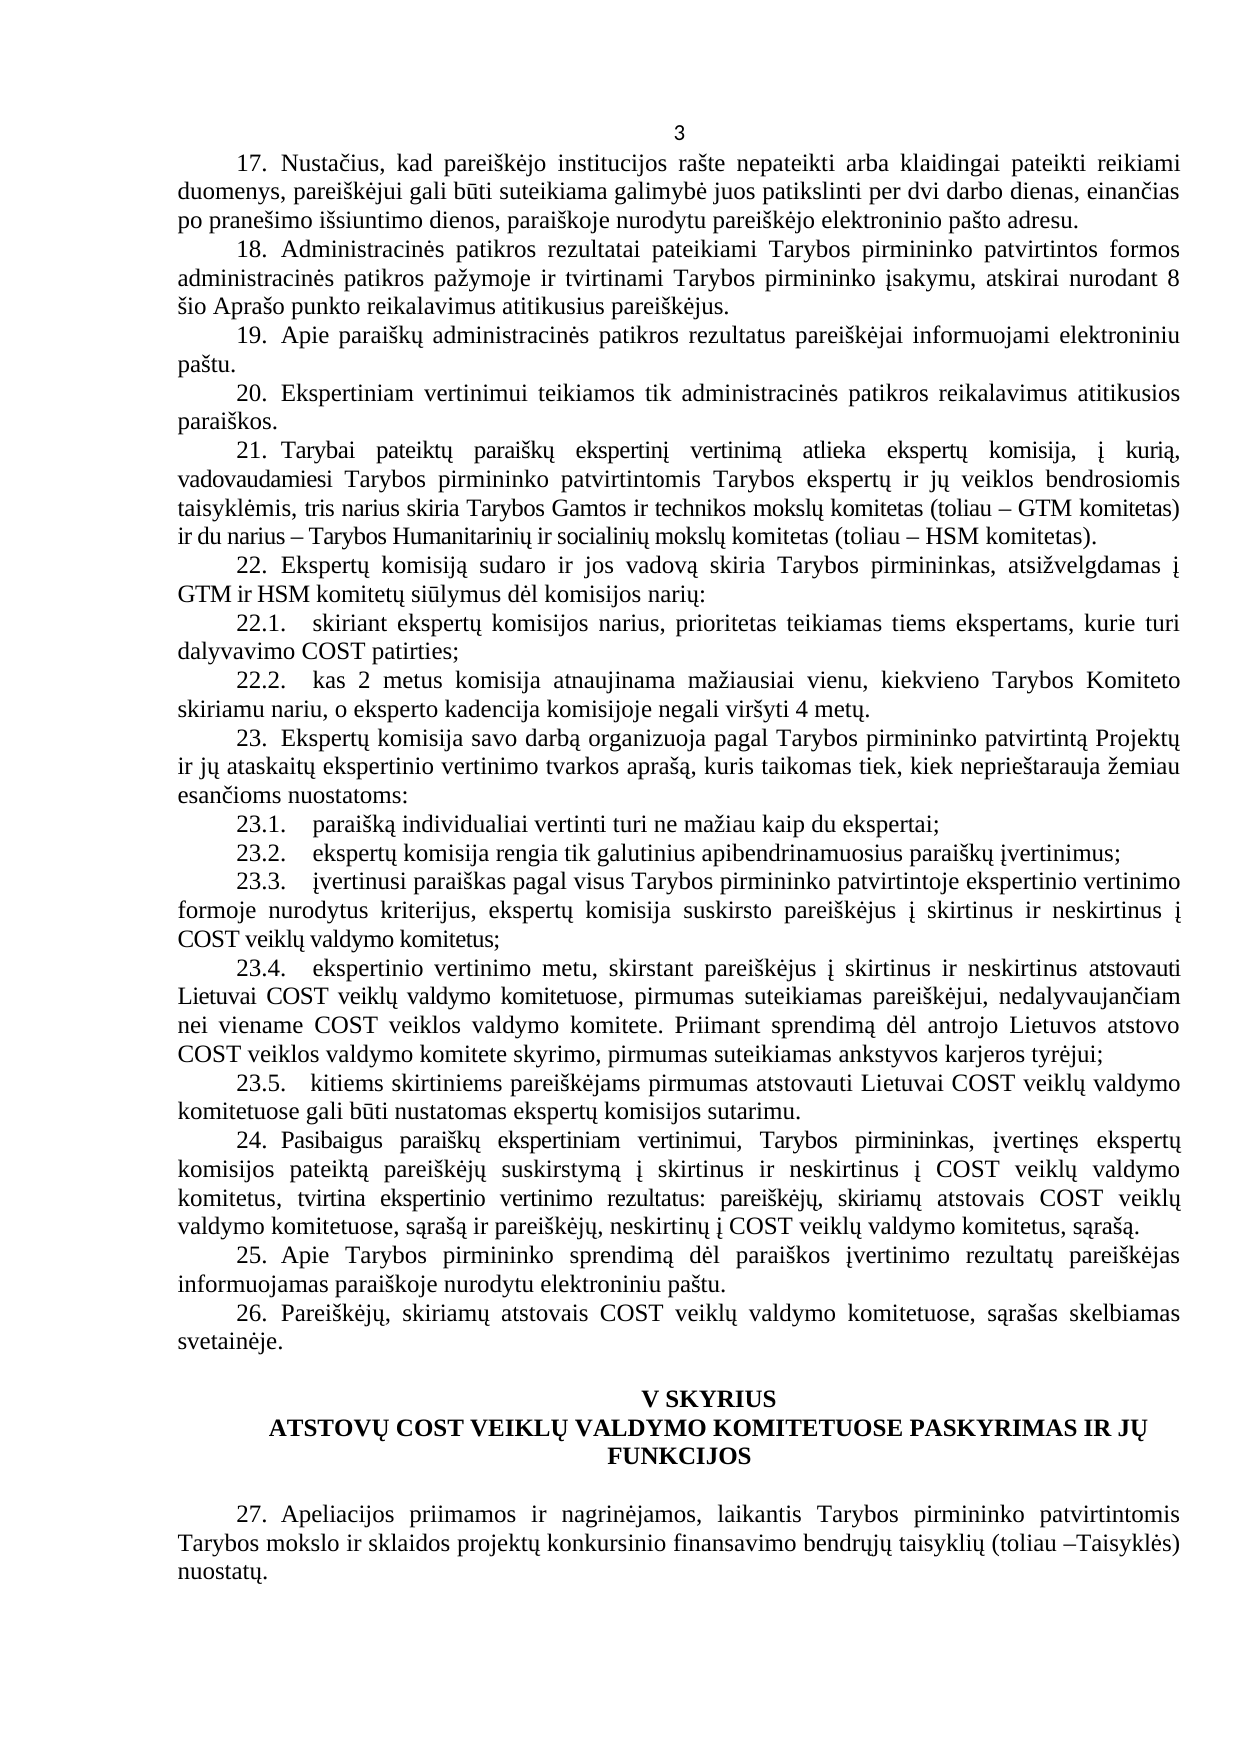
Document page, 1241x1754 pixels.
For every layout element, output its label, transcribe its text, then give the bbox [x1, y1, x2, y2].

text 21. Tarybai pateiktų paraiškų ekspertinį vertinimą atlieka ekspertų komisija, į kurią, vadovaudamiesi Tarybos pirmininko patvirtintomis Tarybos ekspertų ir jų veiklos bendrosiomis taisyklėmis, tris narius skiria Tarybos Gamtos ir technikos mokslų komitetas (toliau – GTM komitetas) ir du narius – Tarybos Humanitarinių ir socialinių mokslų komitetas (toliau – HSM komitetas). [177, 435, 1181, 550]
text 18. Administracinės patikros rezultatai pateikiami Tarybos pirmininko patvirtintos formos administracinės patikros pažymoje ir tvirtinami Tarybos pirmininko įsakymu, atskirai nurodant 8 šio Aprašo punkto reikalavimus atitikusius pareiškėjus. [177, 234, 1181, 320]
text ATSTOVŲ cost veiklų valdymo komitetuose PASKYRIMAS ir JŲ FUNKCIJOS [177, 1413, 1181, 1470]
text 27. Apeliacijos priimamos ir nagrinėjamos, laikantis Tarybos pirmininko patvirtintomis Tarybos mokslo ir sklaidos projektų konkursinio finansavimo bendrųjų taisyklių (toliau –Taisyklės) nuostatų. [177, 1499, 1181, 1585]
text 22.1. skiriant ekspertų komisijos narius, prioritetas teikiamas tiems ekspertams, kurie turi dalyvavimo COST patirties; [177, 608, 1181, 665]
text 17. Nustačius, kad pareiškėjo institucijos rašte nepateikti arba klaidingai pateikti reikiami duomenys, pareiškėjui gali būti suteikiama galimybė juos patikslinti per dvi darbo dienas, einančias po pranešimo išsiuntimo dienos, paraiškoje nurodytu pareiškėjo elektroninio pašto adresu. [177, 148, 1181, 234]
text 19. Apie paraiškų administracinės patikros rezultatus pareiškėjai informuojami elektroniniu paštu. [177, 320, 1181, 378]
text 22.2. kas 2 metus komisija atnaujinama mažiausiai vienu, kiekvieno Tarybos Komiteto skiriamu nariu, o eksperto kadencija komisijoje negali viršyti 4 metų. [177, 665, 1181, 723]
text v SKYRIUS [177, 1384, 1181, 1413]
text 25. Apie Tarybos pirmininko sprendimą dėl paraiškos įvertinimo rezultatų pareiškėjas informuojamas paraiškoje nurodytu elektroniniu paštu. [177, 1240, 1181, 1298]
text 23.3. įvertinusi paraiškas pagal visus Tarybos pirmininko patvirtintoje ekspertinio vertinimo formoje nurodytus kriterijus, ekspertų komisija suskirsto pareiškėjus į skirtinus ir neskirtinus į COST veiklų valdymo komitetus; [177, 866, 1181, 953]
text 23.5. kitiems skirtiniems pareiškėjams pirmumas atstovauti Lietuvai COST veiklų valdymo komitetuose gali būti nustatomas ekspertų komisijos sutarimu. [177, 1068, 1181, 1125]
text 20. Ekspertiniam vertinimui teikiamos tik administracinės patikros reikalavimus atitikusios paraiškos. [177, 378, 1181, 435]
text 23.1. paraišką individualiai vertinti turi ne mažiau kaip du ekspertai; [177, 809, 1181, 838]
text 23.4. ekspertinio vertinimo metu, skirstant pareiškėjus į skirtinus ir neskirtinus atstovauti Lietuvai COST veiklų valdymo komitetuose, pirmumas suteikiamas pareiškėjui, nedalyvaujančiam nei viename COST veiklos valdymo komitete. Priimant sprendimą dėl antrojo Lietuvos atstovo COST veiklos valdymo komitete skyrimo, pirmumas suteikiamas ankstyvos karjeros tyrėjui; [177, 953, 1181, 1068]
text 26. Pareiškėjų, skiriamų atstovais COST veiklų valdymo komitetuose, sąrašas skelbiamas svetainėje. [177, 1298, 1181, 1355]
text 23.2. ekspertų komisija rengia tik galutinius apibendrinamuosius paraiškų įvertinimus; [177, 838, 1181, 866]
text 22. Ekspertų komisiją sudaro ir jos vadovą skiria Tarybos pirmininkas, atsižvelgdamas į GTM ir HSM komitetų siūlymus dėl komisijos narių: [177, 550, 1181, 608]
text 24. Pasibaigus paraiškų ekspertiniam vertinimui, Tarybos pirmininkas, įvertinęs ekspertų komisijos pateiktą pareiškėjų suskirstymą į skirtinus ir neskirtinus į COST veiklų valdymo komitetus, tvirtina ekspertinio vertinimo rezultatus: pareiškėjų, skiriamų atstovais COST veiklų valdymo komitetuose, sąrašą ir pareiškėjų, neskirtinų į COST veiklų valdymo komitetus, sąrašą. [177, 1125, 1181, 1240]
text 23. Ekspertų komisija savo darbą organizuoja pagal Tarybos pirmininko patvirtintą Projektų ir jų ataskaitų ekspertinio vertinimo tvarkos aprašą, kuris taikomas tiek, kiek neprieštarauja žemiau esančioms nuostatoms: [177, 723, 1181, 809]
